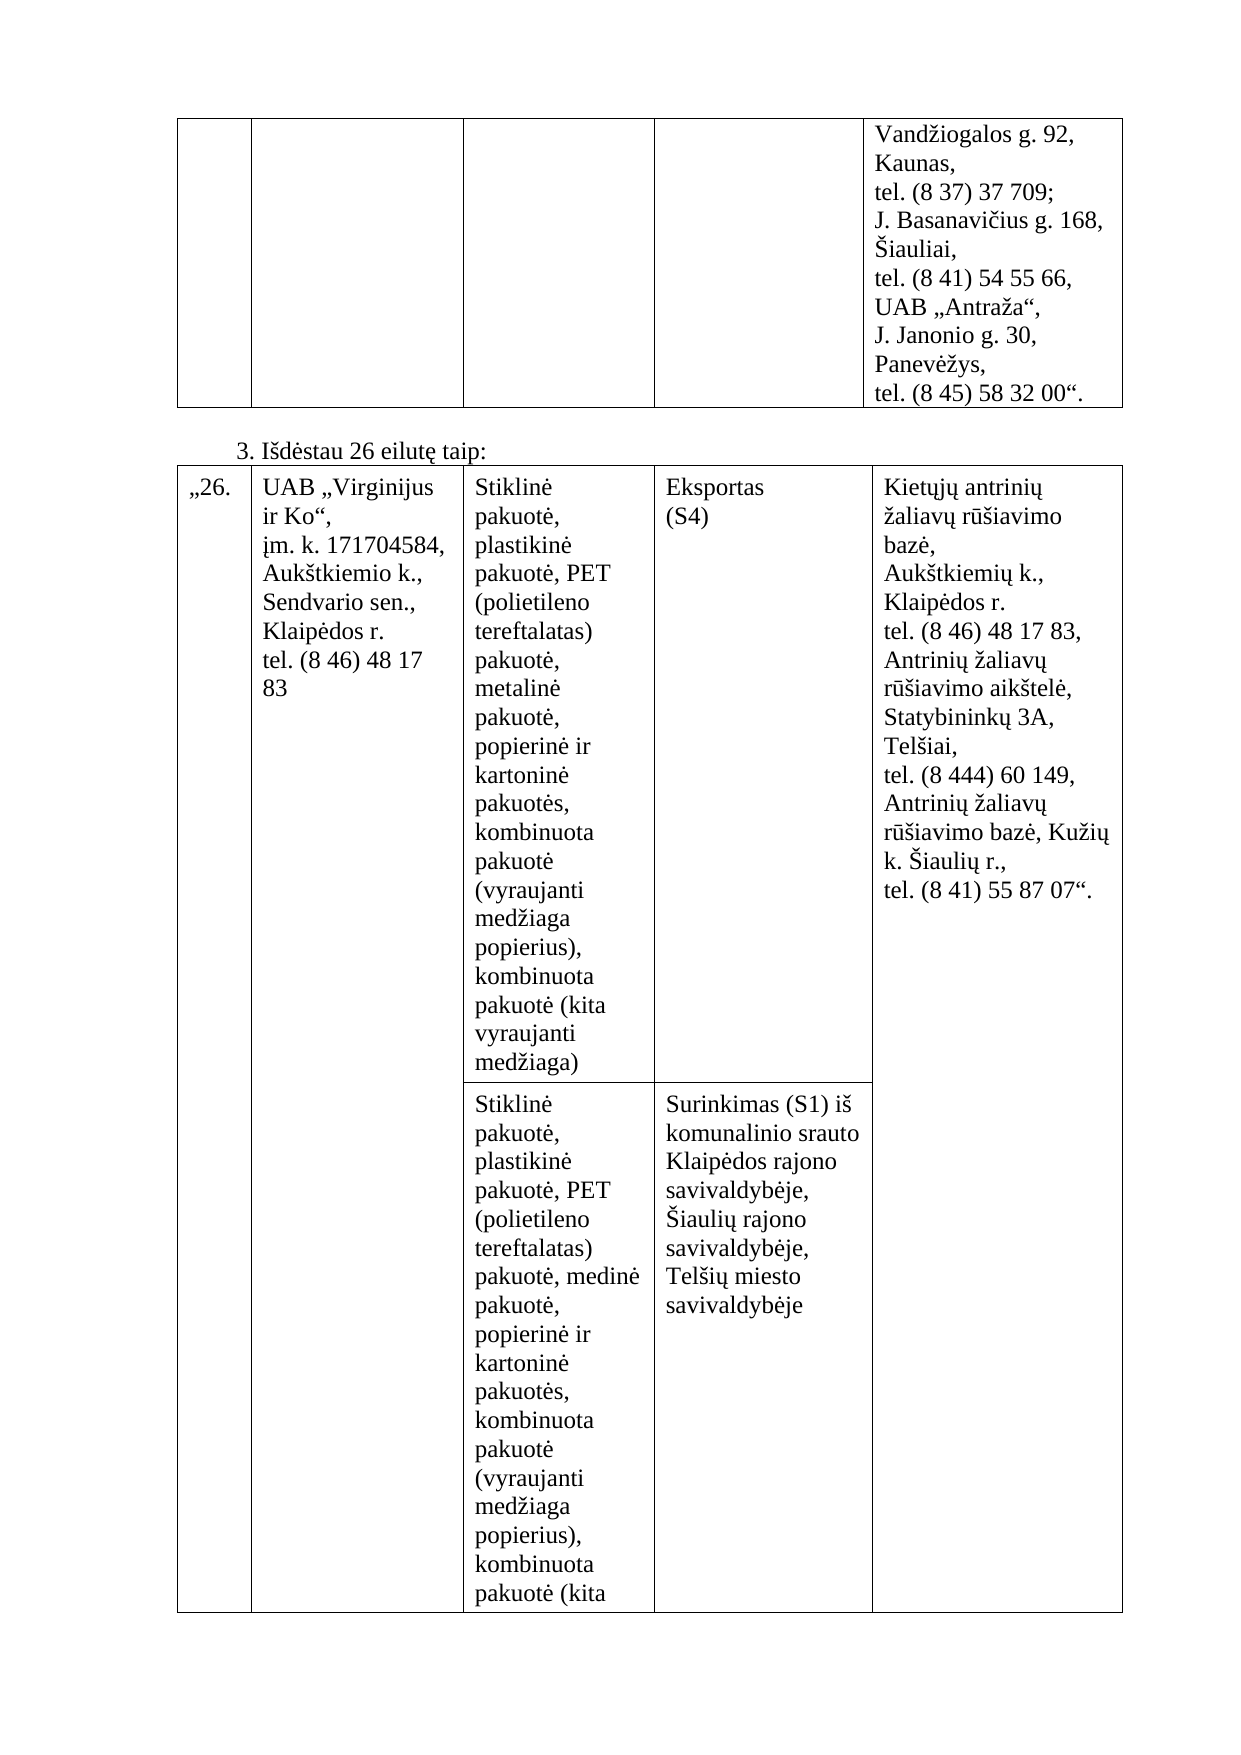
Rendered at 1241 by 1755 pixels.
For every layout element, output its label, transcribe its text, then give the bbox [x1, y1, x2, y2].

text 3. Išdėstau 26 eilutę taip: [177, 436, 1122, 465]
table_header Vandžiogalos g. 92, Kaunas, tel. (8 37) 37 709; J. Basanavičius g. 168, Šiauliai, tel. (8 41) 54 55 66, UAB „Antraža“, J. Janonio g. 30, Panevėžys, tel. (8 45) 58 32 00“. [864, 119, 1122, 407]
table_header „26. [178, 466, 251, 1612]
table_header Stiklinė pakuotė, plastikinė pakuotė, PET (polietileno tereftalatas) pakuotė, metalinė pakuotė, popierinė ir kartoninė pakuotės, kombinuota pakuotė (vyraujanti medžiaga popierius), kombinuota pakuotė (kita vyraujanti medžiaga) [464, 466, 654, 1082]
table_cell Surinkimas (S1) iš komunalinio srauto Klaipėdos rajono savivaldybėje, Šiaulių rajono savivaldybėje, Telšių miesto savivaldybėje [655, 1083, 872, 1612]
table_header [178, 119, 251, 407]
table_header Eksportas (S4) [655, 466, 872, 1082]
table_header [464, 119, 654, 407]
table_header [252, 119, 463, 407]
table_header UAB „Virginijus ir Ko“, įm. k. 171704584, Aukštkiemio k., Sendvario sen., Klaipėdos r. tel. (8 46) 48 17 83 [252, 466, 463, 1612]
table_header [655, 119, 863, 407]
table_header Kietųjų antrinių žaliavų rūšiavimo bazė, Aukštkiemių k., Klaipėdos r. tel. (8 46) 48 17 83, Antrinių žaliavų rūšiavimo aikštelė, Statybininkų 3A, Telšiai, tel. (8 444) 60 149, Antrinių žaliavų rūšiavimo bazė, Kužių k. Šiaulių r., tel. (8 41) 55 87 07“. [873, 466, 1122, 1612]
table_cell Stiklinė pakuotė, plastikinė pakuotė, PET (polietileno tereftalatas) pakuotė, medinė pakuotė, popierinė ir kartoninė pakuotės, kombinuota pakuotė (vyraujanti medžiaga popierius), kombinuota pakuotė (kita [464, 1083, 654, 1612]
